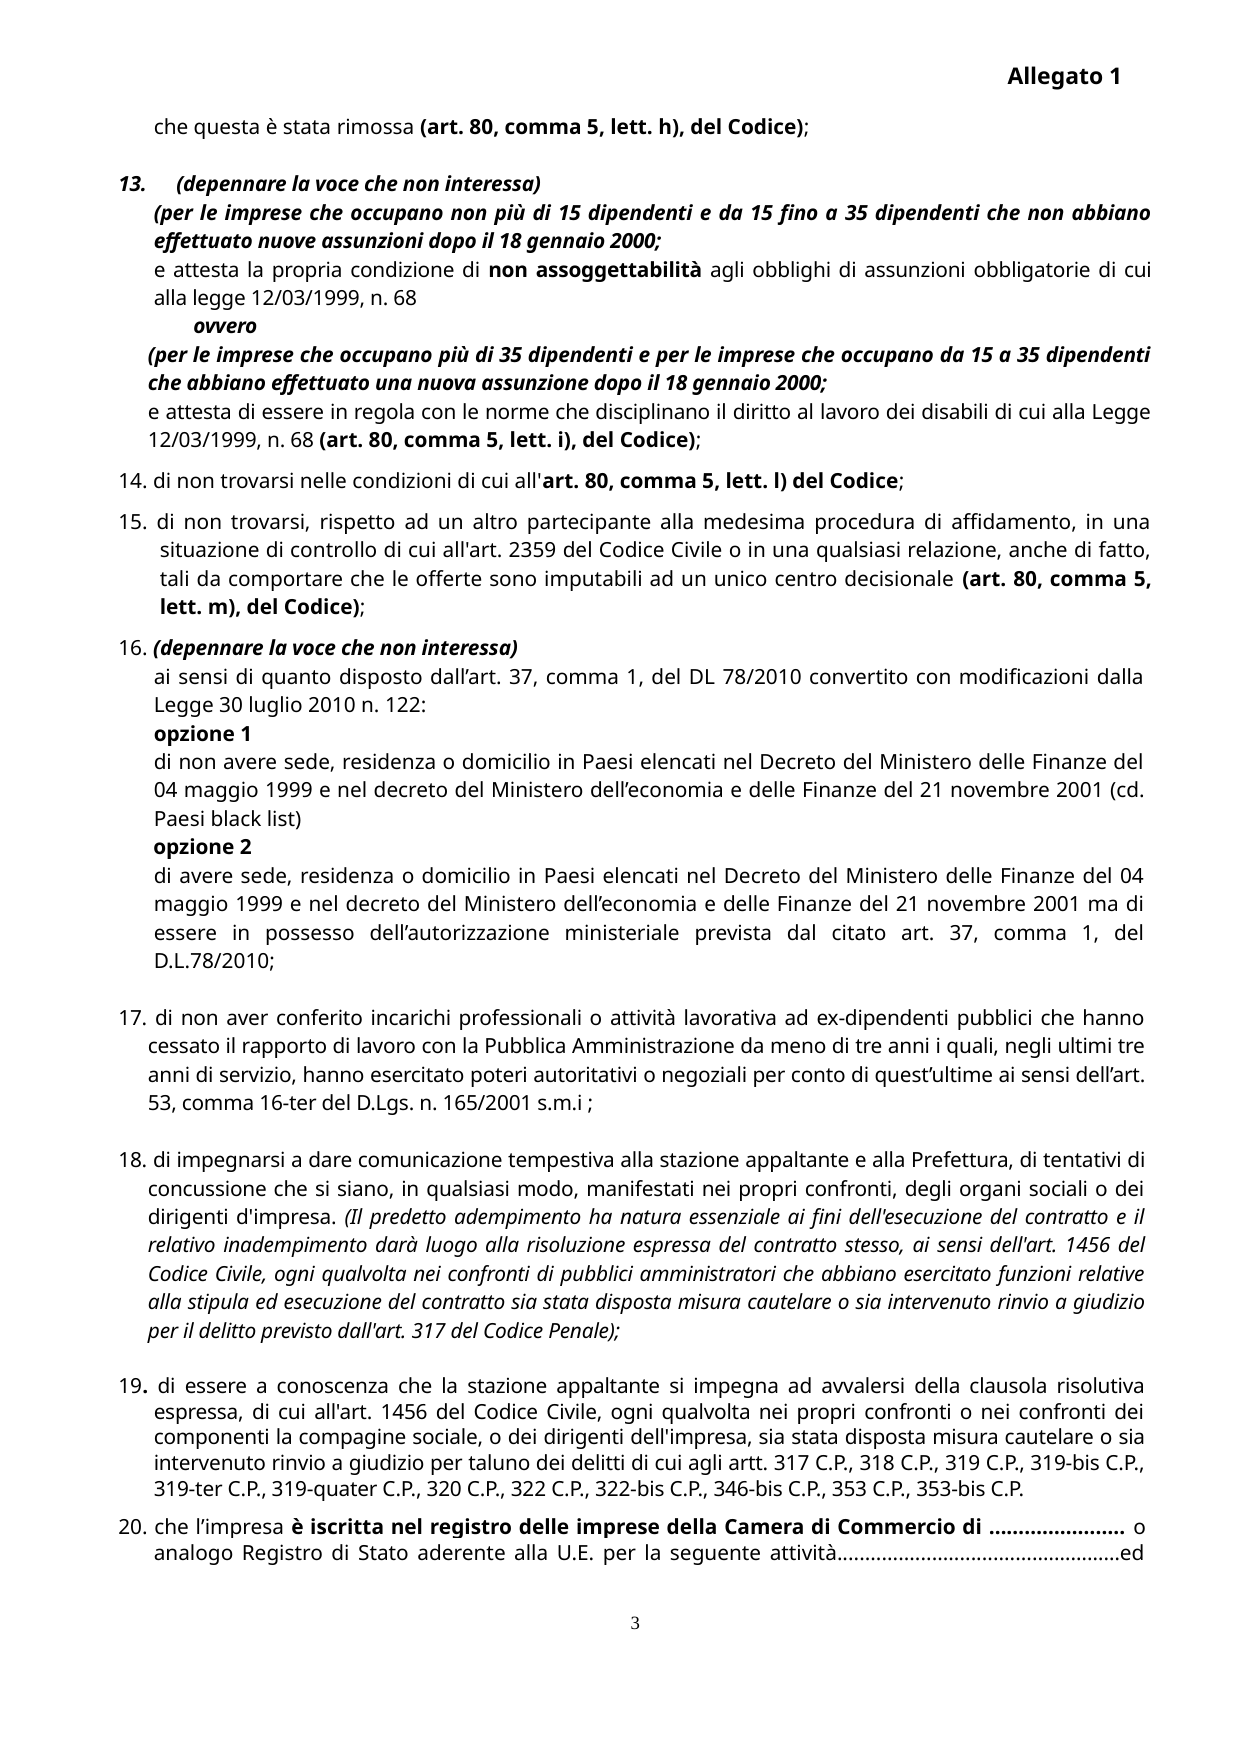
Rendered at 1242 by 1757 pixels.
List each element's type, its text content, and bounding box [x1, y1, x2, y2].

text 17. di non aver conferito incarichi professionali o attività lavorativa ad ex-dipendenti pubblici che hanno cessato il rapporto di lavoro con la Pubblica Amministrazione da meno di tre anni i quali, negli ultimi tre anni di servizio, hanno esercitato poteri autoritativi o negoziali per conto di quest’ultime ai sensi dell’art. 53, comma 16-ter del D.Lgs. n. 165/2001 s.m.i ; [118, 1003, 1146, 1117]
text 18. di impegnarsi a dare comunicazione tempestiva alla stazione appaltante e alla Prefettura, di tentativi di concussione che si siano, in qualsiasi modo, manifestati nei propri confronti, degli organi sociali o dei dirigenti d'impresa. (Il predetto adempimento ha natura essenziale ai fini dell'esecuzione del contratto e il relativo inadempimento darà luogo alla risoluzione espressa del contratto stesso, ai sensi dell'art. 1456 del Codice Civile, ogni qualvolta nei confronti di pubblici amministratori che abbiano esercitato funzioni relative alla stipula ed esecuzione del contratto sia stata disposta misura cautelare o sia intervenuto rinvio a giudizio per il delitto previsto dall'art. 317 del Codice Penale); [118, 1145, 1146, 1344]
text 15. di non trovarsi, rispetto ad un altro partecipante alla medesima procedura di affidamento, in una situazione di controllo di cui all'art. 2359 del Codice Civile o in una qualsiasi relazione, anche di fatto, tali da comportare che le offerte sono imputabili ad un unico centro decisionale (art. 80, comma 5, lett. m), del Codice); [118, 507, 1152, 621]
text 20. che l’impresa è iscritta nel registro delle imprese della Camera di Commercio di ………………….. o analogo Registro di Stato aderente alla U.E. per la seguente attività....................................……………ed [118, 1514, 1146, 1565]
text 19. di essere a conoscenza che la stazione appaltante si impegna ad avvalersi della clausola risolutiva espressa, di cui all'art. 1456 del Codice Civile, ogni qualvolta nei propri confronti o nei confronti dei componenti la compagine sociale, o dei dirigenti dell'impresa, sia stata disposta misura cautelare o sia intervenuto rinvio a giudizio per taluno dei delitti di cui agli artt. 317 C.P., 318 C.P., 319 C.P., 319-bis C.P., 319-ter C.P., 319-quater C.P., 320 C.P., 322 C.P., 322-bis C.P., 346-bis C.P., 353 C.P., 353-bis C.P. [118, 1373, 1146, 1501]
text (per le imprese che occupano non più di 15 dipendenti e da 15 fino a 35 dipendenti che non abbiano effettuato nuove assunzioni dopo il 18 gennaio 2000; [153, 198, 1152, 255]
list che questa è stata rimossa (art. 80, comma 5, lett. h), del Codice); [118, 112, 1152, 141]
text 14. di non trovarsi nelle condizioni di cui all'art. 80, comma 5, lett. l) del Codice; [118, 466, 1152, 495]
text di non avere sede, residenza o domicilio in Paesi elencati nel Decreto del Ministero delle Finanze del 04 maggio 1999 e nel decreto del Ministero dell’economia e delle Finanze del 21 novembre 2001 (cd. Paesi black list) [153, 747, 1146, 832]
text 16. (depennare la voce che non interessa) [118, 633, 1146, 662]
list (depennare la voce che non interessa) [118, 169, 1152, 198]
text di avere sede, residenza o domicilio in Paesi elencati nel Decreto del Ministero delle Finanze del 04 maggio 1999 e nel decreto del Ministero dell’economia e delle Finanze del 21 novembre 2001 ma di essere in possesso dell’autorizzazione ministeriale prevista dal citato art. 37, comma 1, del D.L.78/2010; [153, 861, 1146, 975]
text e attesta la propria condizione di non assoggettabilità agli obblighi di assunzioni obbligatorie di cui alla legge 12/03/1999, n. 68 [153, 255, 1152, 312]
text ai sensi di quanto disposto dall’art. 37, comma 1, del DL 78/2010 convertito con modificazioni dalla Legge 30 luglio 2010 n. 122: [118, 662, 1146, 719]
text e attesta di essere in regola con le norme che disciplinano il diritto al lavoro dei disabili di cui alla Legge 12/03/1999, n. 68 (art. 80, comma 5, lett. i), del Codice); [118, 397, 1152, 454]
text (per le imprese che occupano più di 35 dipendenti e per le imprese che occupano da 15 a 35 dipendenti che abbiano effettuato una nuova assunzione dopo il 18 gennaio 2000; [148, 340, 1152, 397]
text opzione 1 [153, 719, 1146, 747]
text opzione 2 [148, 832, 1146, 861]
text ovvero [148, 312, 1152, 340]
